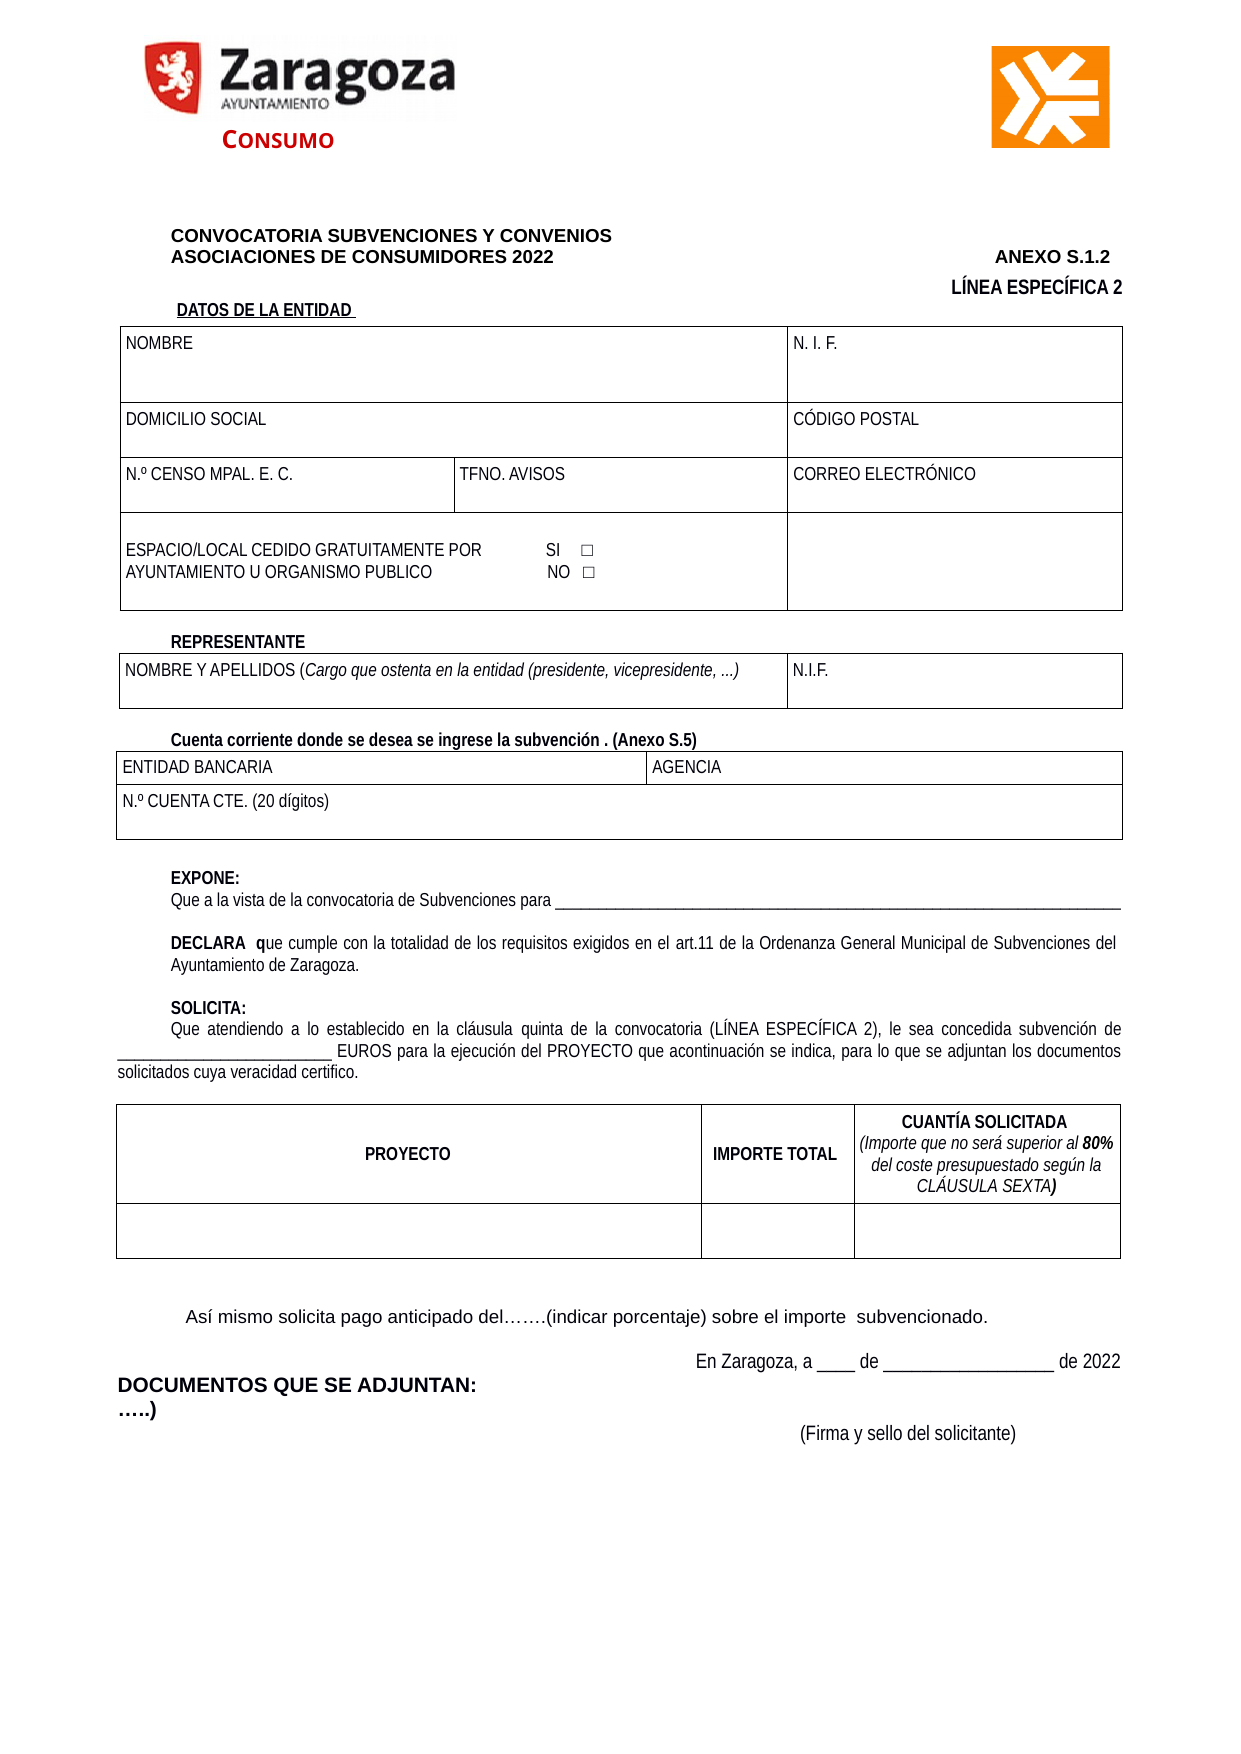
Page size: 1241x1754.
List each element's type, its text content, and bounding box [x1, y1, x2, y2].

text CONSUMO [98, 36, 502, 156]
table_header IMPORTE TOTAL [702, 1105, 854, 1203]
subtitle ASOCIACIONES DE CONSUMIDORES 2022 ANEXO S.1.2 [171, 246, 1122, 267]
table_cell TFNO. AVISOS [455, 458, 787, 512]
text …..) [117, 1397, 1122, 1421]
table_header N. I. F. [788, 327, 1122, 402]
table_header NOMBRE Y APELLIDOS (Cargo que ostenta en la entidad (presidente, vicepresidente, ...) [120, 654, 787, 707]
table_header N.I.F. [788, 654, 1122, 707]
list Que a la vista de la convocatoria de Subvenciones para __________________________________________________________________ [171, 889, 1122, 910]
picture [144, 35, 457, 122]
text Que atendiendo a lo establecido en la cláusula quinta de la convocatoria (LÍNEA ESPECÍFICA 2), le sea concedida subvención de _________________________ EUROS para la ejecución del PROYECTO que acontinuación se indica, para lo que se adjuntan los documentos solicitados cuya veracidad certifico. [117, 1018, 1122, 1083]
picture [991, 46, 1110, 148]
list REPRESENTANTE [171, 631, 1122, 653]
table_cell N.º CUENTA CTE. (20 dígitos) [117, 785, 1122, 838]
table_cell N.º CENSO MPAL. E. C. [121, 458, 454, 512]
text Así mismo solicita pago anticipado del…….(indicar porcentaje) sobre el importe subvencionado. [117, 1306, 1122, 1328]
list Cuenta corriente donde se desea se ingrese la subvención . (Anexo S.5) [171, 729, 1122, 751]
table_header ENTIDAD BANCARIA [117, 752, 646, 784]
table_header CUANTÍA SOLICITADA (Importe que no será superior al 80% del coste presupuestado según la CLÁUSULA SEXTA) [855, 1105, 1120, 1203]
table_cell [855, 1204, 1120, 1258]
list EXPONE: [171, 867, 1122, 889]
table_cell [117, 1204, 701, 1258]
text DECLARA que cumple con la totalidad de los requisitos exigidos en el art.11 de la Ordenanza General Municipal de Subvenciones del Ayuntamiento de Zaragoza. [117, 932, 1122, 975]
table_cell CORREO ELECTRÓNICO [788, 458, 1122, 512]
text DOCUMENTOS QUE SE ADJUNTAN: [117, 1373, 1122, 1397]
subtitle CONVOCATORIA SUBVENCIONES Y CONVENIOS [171, 224, 1122, 246]
subtitle DATOS DE LA ENTIDAD [112, 298, 1122, 320]
text (Firma y sello del solicitante) [117, 1421, 1122, 1445]
table_header PROYECTO [117, 1105, 701, 1203]
table_header NOMBRE [121, 327, 787, 402]
table_cell DOMICILIO SOCIAL [121, 403, 787, 457]
table_cell [788, 513, 1122, 609]
table_cell ESPACIO/LOCAL CEDIDO GRATUITAMENTE POR SI □ AYUNTAMIENTO U ORGANISMO PUBLICO NO □ [121, 513, 787, 609]
table_cell [702, 1204, 854, 1258]
table_header AGENCIA [647, 752, 1122, 784]
text En Zaragoza, a ____ de __________________ de 2022 [117, 1349, 1122, 1373]
text SOLICITA: [171, 997, 1122, 1018]
list LÍNEA ESPECÍFICA 2 [667, 274, 1122, 298]
table_cell CÓDIGO POSTAL [788, 403, 1122, 457]
